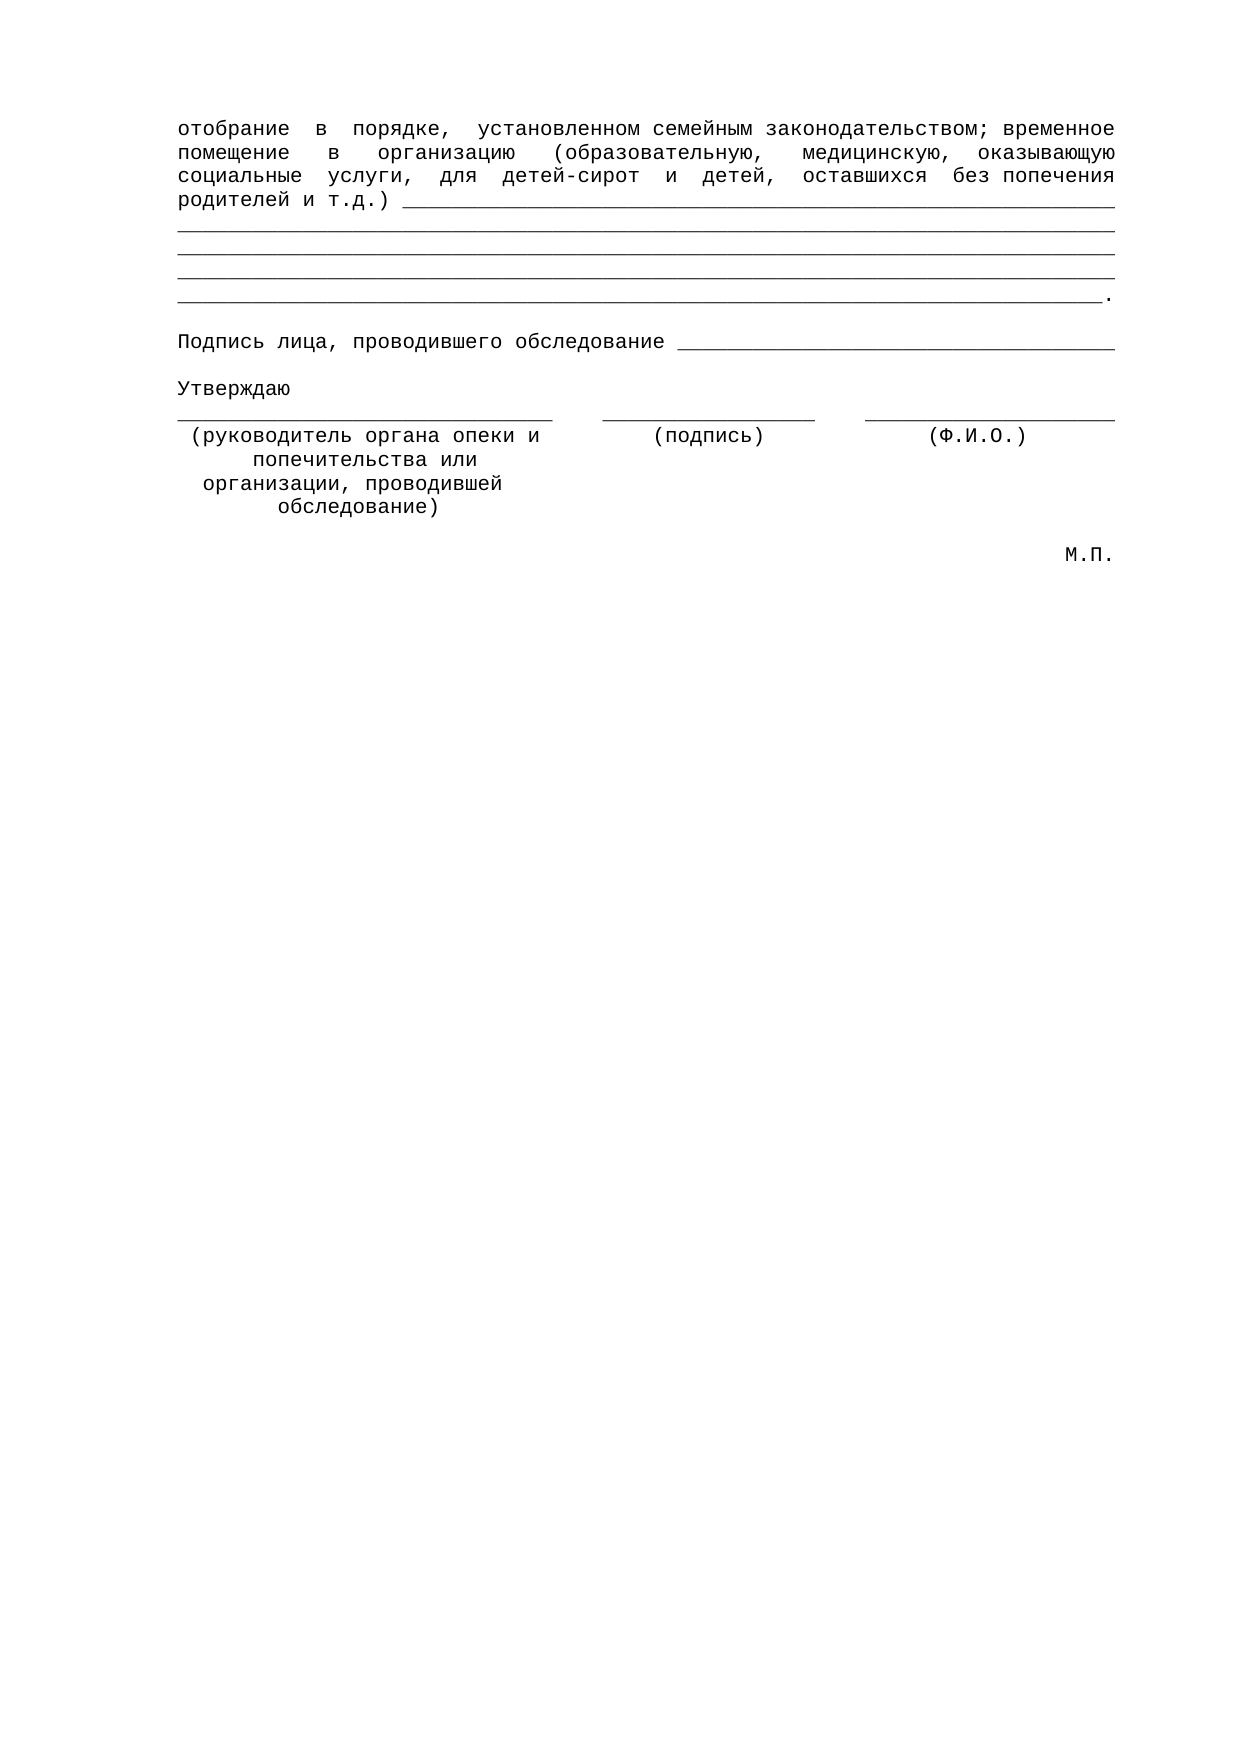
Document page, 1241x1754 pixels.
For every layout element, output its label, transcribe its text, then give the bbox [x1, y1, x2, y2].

text социальные услуги, для детей-сирот и детей, оставшихся без попечения [177, 165, 1152, 189]
text организации, проводившей [177, 473, 1152, 496]
text М.П. [177, 544, 1152, 567]
text ___________________________________________________________________________ [177, 260, 1152, 284]
text обследование) [177, 496, 1152, 520]
text ___________________________________________________________________________ [177, 213, 1152, 236]
text Утверждаю [177, 378, 1152, 402]
text отобрание в порядке, установленном семейным законодательством; временное [177, 118, 1152, 142]
text попечительства или [177, 449, 1152, 473]
text __________________________________________________________________________. [177, 284, 1152, 307]
text ___________________________________________________________________________ [177, 236, 1152, 260]
text ______________________________ _________________ ____________________ [177, 402, 1152, 426]
text родителей и т.д.) _________________________________________________________ [177, 189, 1152, 213]
text Подпись лица, проводившего обследование ___________________________________ [177, 331, 1152, 354]
text (руководитель органа опеки и (подпись) (Ф.И.О.) [177, 426, 1152, 449]
text помещение в организацию (образовательную, медицинскую, оказывающую [177, 142, 1152, 165]
